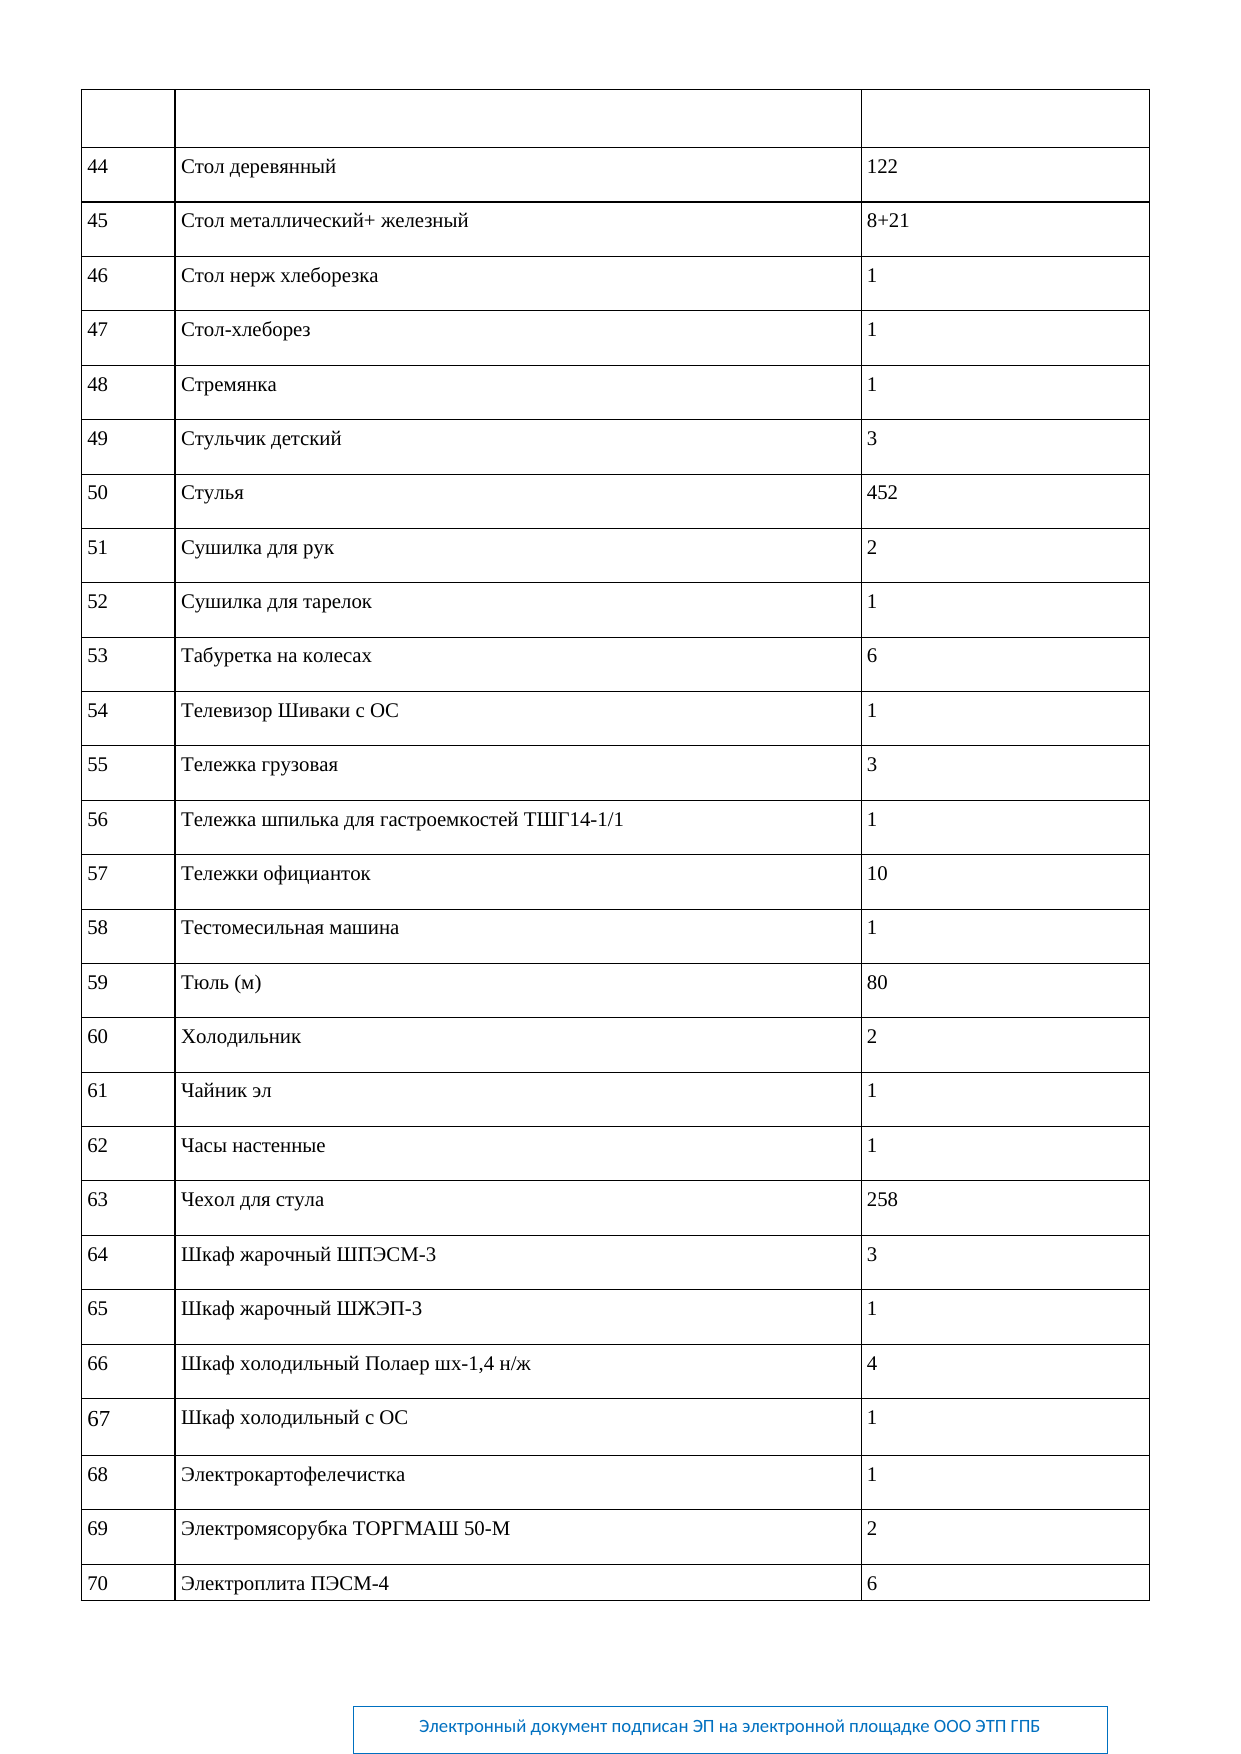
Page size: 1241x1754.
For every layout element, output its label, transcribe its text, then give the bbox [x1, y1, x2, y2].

table_cell 2 [862, 1510, 1149, 1564]
table_cell 63 [82, 1181, 174, 1235]
table_cell 1 [862, 910, 1149, 963]
table_cell 69 [82, 1510, 174, 1564]
table_cell 258 [862, 1181, 1149, 1235]
table_cell Тележка грузовая [176, 746, 861, 800]
table_cell Стол-хлеборез [176, 311, 861, 365]
table_cell 49 [82, 420, 174, 473]
table_cell 1 [862, 801, 1149, 854]
table_cell 4 [862, 1345, 1149, 1398]
table_cell 1 [862, 1456, 1149, 1509]
table_cell 56 [82, 801, 174, 854]
table_cell Чехол для стула [176, 1181, 861, 1235]
table_cell 1 [862, 257, 1149, 310]
table_cell 58 [82, 910, 174, 963]
table_cell Шкаф холодильный Полаер шх-1,4 н/ж [176, 1345, 861, 1398]
table_cell 60 [82, 1018, 174, 1072]
table_cell Шкаф холодильный с ОС [176, 1399, 861, 1455]
table_cell Часы настенные [176, 1127, 861, 1180]
table_cell 1 [862, 1073, 1149, 1126]
table_cell 3 [862, 746, 1149, 800]
table_cell 64 [82, 1236, 174, 1289]
table_cell 53 [82, 638, 174, 691]
table_cell 8+21 [862, 203, 1149, 256]
table_cell 3 [862, 1236, 1149, 1289]
table_cell 80 [862, 964, 1149, 1017]
table_cell 55 [82, 746, 174, 800]
table_cell 66 [82, 1345, 174, 1398]
table_cell Чайник эл [176, 1073, 861, 1126]
table_cell Табуретка на колесах [176, 638, 861, 691]
table_cell [176, 90, 861, 147]
table_cell Электромясорубка ТОРГМАШ 50-М [176, 1510, 861, 1564]
table_cell 10 [862, 855, 1149, 908]
table_cell Тюль (м) [176, 964, 861, 1017]
table_cell Тележки официанток [176, 855, 861, 908]
table_cell Тележка шпилька для гастроемкостей ТШГ14-1/1 [176, 801, 861, 854]
table_cell Стол деревянный [176, 148, 861, 201]
table_cell Стол нерж хлеборезка [176, 257, 861, 310]
table_cell 1 [862, 311, 1149, 365]
table_cell 47 [82, 311, 174, 365]
table_cell 51 [82, 529, 174, 582]
table_cell 50 [82, 475, 174, 528]
table_cell 1 [862, 583, 1149, 637]
table_cell 68 [82, 1456, 174, 1509]
table_cell 61 [82, 1073, 174, 1126]
table_cell Шкаф жарочный ШЖЭП-3 [176, 1290, 861, 1344]
table_cell 1 [862, 366, 1149, 419]
table_cell 62 [82, 1127, 174, 1180]
table_cell Шкаф жарочный ШПЭСМ-3 [176, 1236, 861, 1289]
table_cell 2 [862, 529, 1149, 582]
table_cell 1 [862, 1399, 1149, 1455]
table_cell Холодильник [176, 1018, 861, 1072]
table_cell 2 [862, 1018, 1149, 1072]
table_cell Стулья [176, 475, 861, 528]
table_cell Сушилка для рук [176, 529, 861, 582]
table_cell 1 [862, 1290, 1149, 1344]
table_cell 57 [82, 855, 174, 908]
table_cell Стол металлический+ железный [176, 203, 861, 256]
table_cell 67 [82, 1399, 174, 1455]
table_cell [862, 90, 1149, 147]
table_cell 44 [82, 148, 174, 201]
table_cell 45 [82, 203, 174, 256]
table_cell [82, 90, 174, 147]
table_cell Тестомесильная машина [176, 910, 861, 963]
table_cell 1 [862, 1127, 1149, 1180]
table_cell 59 [82, 964, 174, 1017]
table_cell 452 [862, 475, 1149, 528]
table_cell Электроплита ПЭСМ-4 [176, 1565, 861, 1600]
table_cell 46 [82, 257, 174, 310]
table_cell 65 [82, 1290, 174, 1344]
table_cell 48 [82, 366, 174, 419]
table_cell Сушилка для тарелок [176, 583, 861, 637]
table_cell Стремянка [176, 366, 861, 419]
table_cell Стульчик детский [176, 420, 861, 473]
table_cell 6 [862, 1565, 1149, 1600]
table_cell 1 [862, 692, 1149, 745]
table_cell Электрокартофелечистка [176, 1456, 861, 1509]
table_cell 70 [82, 1565, 174, 1600]
table_cell 6 [862, 638, 1149, 691]
table_cell 54 [82, 692, 174, 745]
table_cell 52 [82, 583, 174, 637]
table_cell 122 [862, 148, 1149, 201]
table_cell Телевизор Шиваки с ОС [176, 692, 861, 745]
table_cell 3 [862, 420, 1149, 473]
